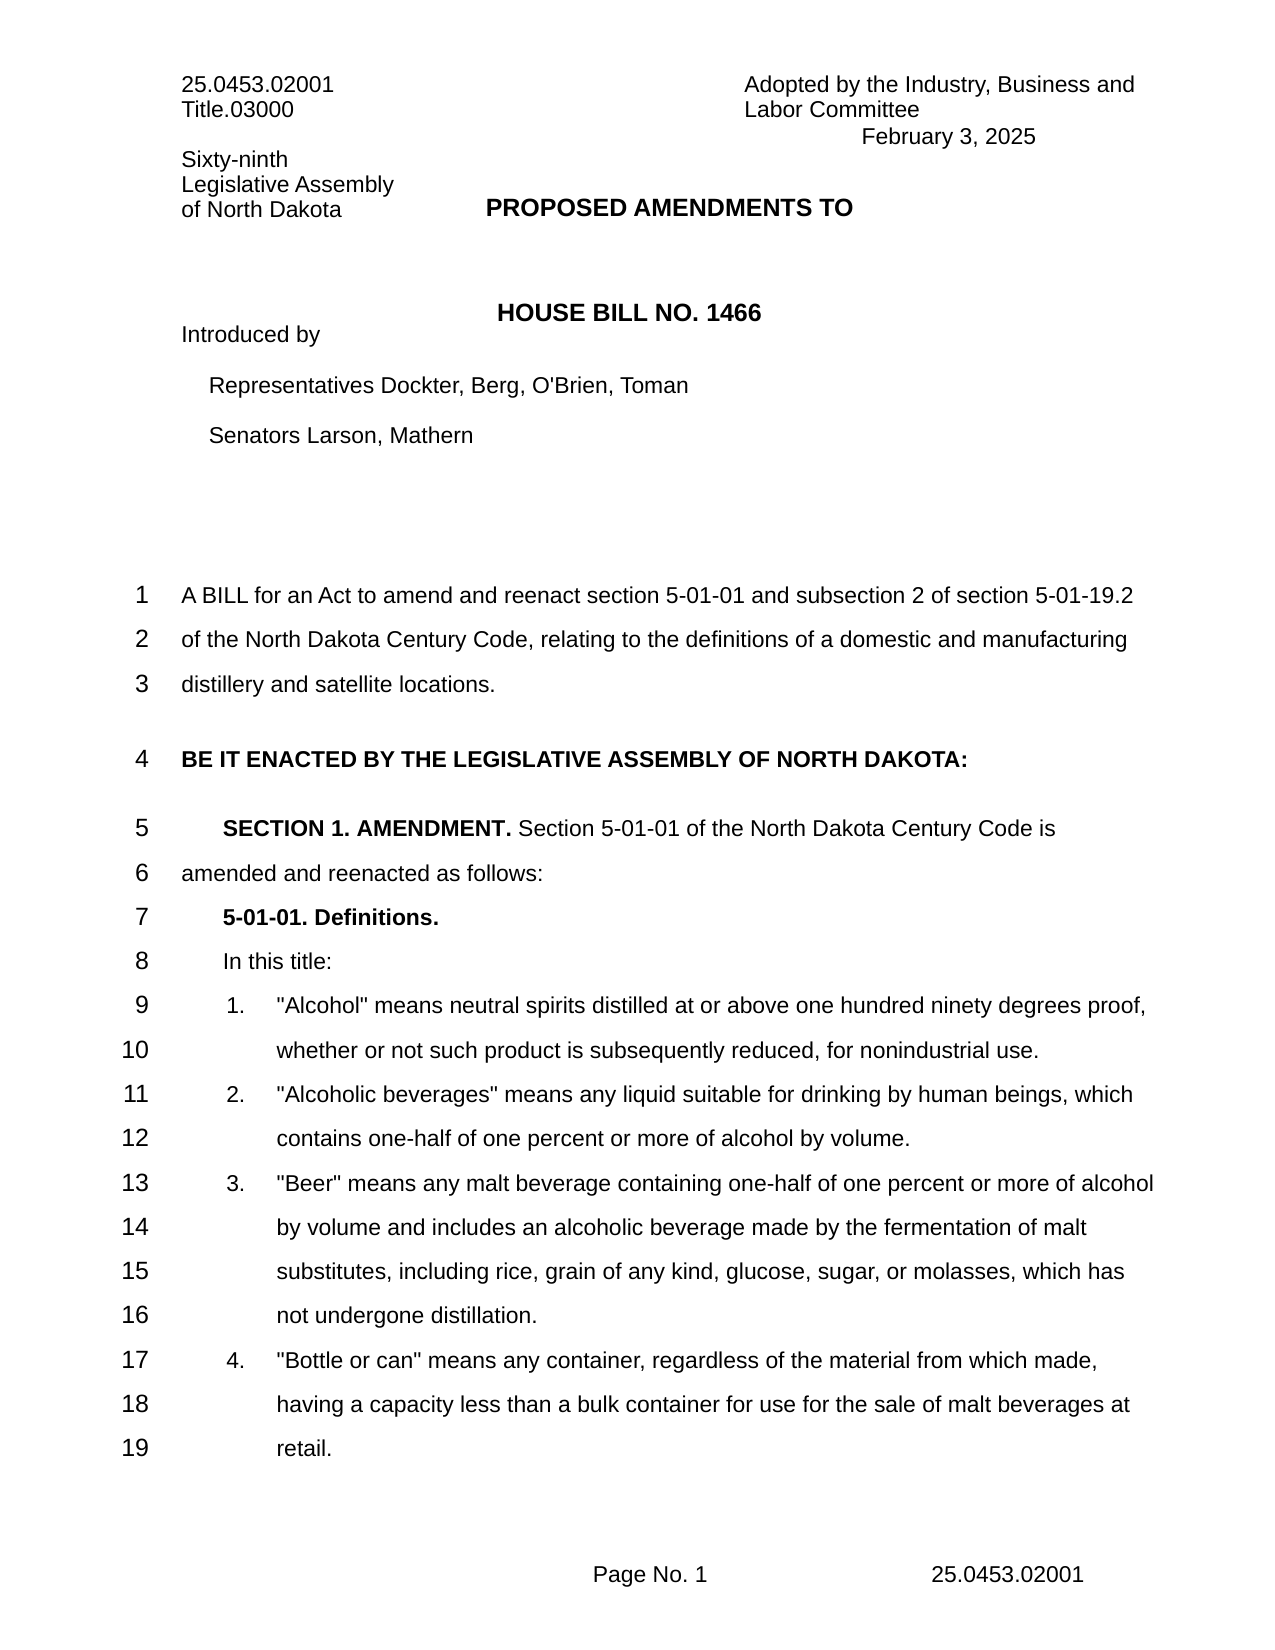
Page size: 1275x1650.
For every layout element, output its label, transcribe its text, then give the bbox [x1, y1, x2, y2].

text In this title: [181, 934, 1154, 978]
table_cell Sixty-ninth [181, 123, 744, 173]
title PROPOSED AMENDMENTS TO [486, 192, 872, 221]
title House BILL NO. 1466 [490, 297, 762, 326]
text 4. "Bottle or can" means any container, regardless of the material from which made, having a capacity less than a bulk container for use for the sale of malt beverages at retail. [181, 1333, 1154, 1465]
title A BILL for an Act to amend and reenact section 5‑01‑01 and subsection 2 of section 5‑01‑19.2 of the North Dakota Century Code, relating to the definitions of a domestic and manufacturing distillery and satellite locations. [181, 568, 1154, 701]
text of North Dakota [181, 198, 1154, 223]
text SECTION 1. AMENDMENT. Section 5‑01‑01 of the North Dakota Century Code is amended and reenacted as follows: [181, 801, 1154, 890]
text 3. "Beer" means any malt beverage containing one‑half of one percent or more of alcohol by volume and includes an alcoholic beverage made by the fermentation of malt substitutes, including rice, grain of any kind, glucose, sugar, or molasses, which has not undergone distillation. [181, 1156, 1154, 1333]
text Representatives Dockter, Berg, O'Brien, Toman [208, 375, 1154, 398]
text 2. "Alcoholic beverages" means any liquid suitable for drinking by human beings, which contains one‑half of one percent or more of alcohol by volume. [181, 1067, 1154, 1156]
text Introduced by [181, 323, 1154, 348]
text Senators Larson, Mathern [208, 425, 1154, 448]
table_header Adopted by the Industry, Business and Labor Committee [744, 73, 1153, 123]
table_cell February 3, 2025 [744, 123, 1153, 173]
text 1. "Alcohol" means neutral spirits distilled at or above one hundred ninety degrees proof, whether or not such product is subsequently reduced, for nonindustrial use. [181, 978, 1154, 1067]
text Legislative Assembly [181, 173, 1154, 198]
text BE IT ENACTED BY THE LEGISLATIVE ASSEMBLY OF NORTH DAKOTA: [181, 732, 1154, 776]
subtitle 5‑01‑01. Definitions. [181, 890, 1154, 934]
table_header 25.0453.02001 Title.03000 [181, 73, 744, 123]
